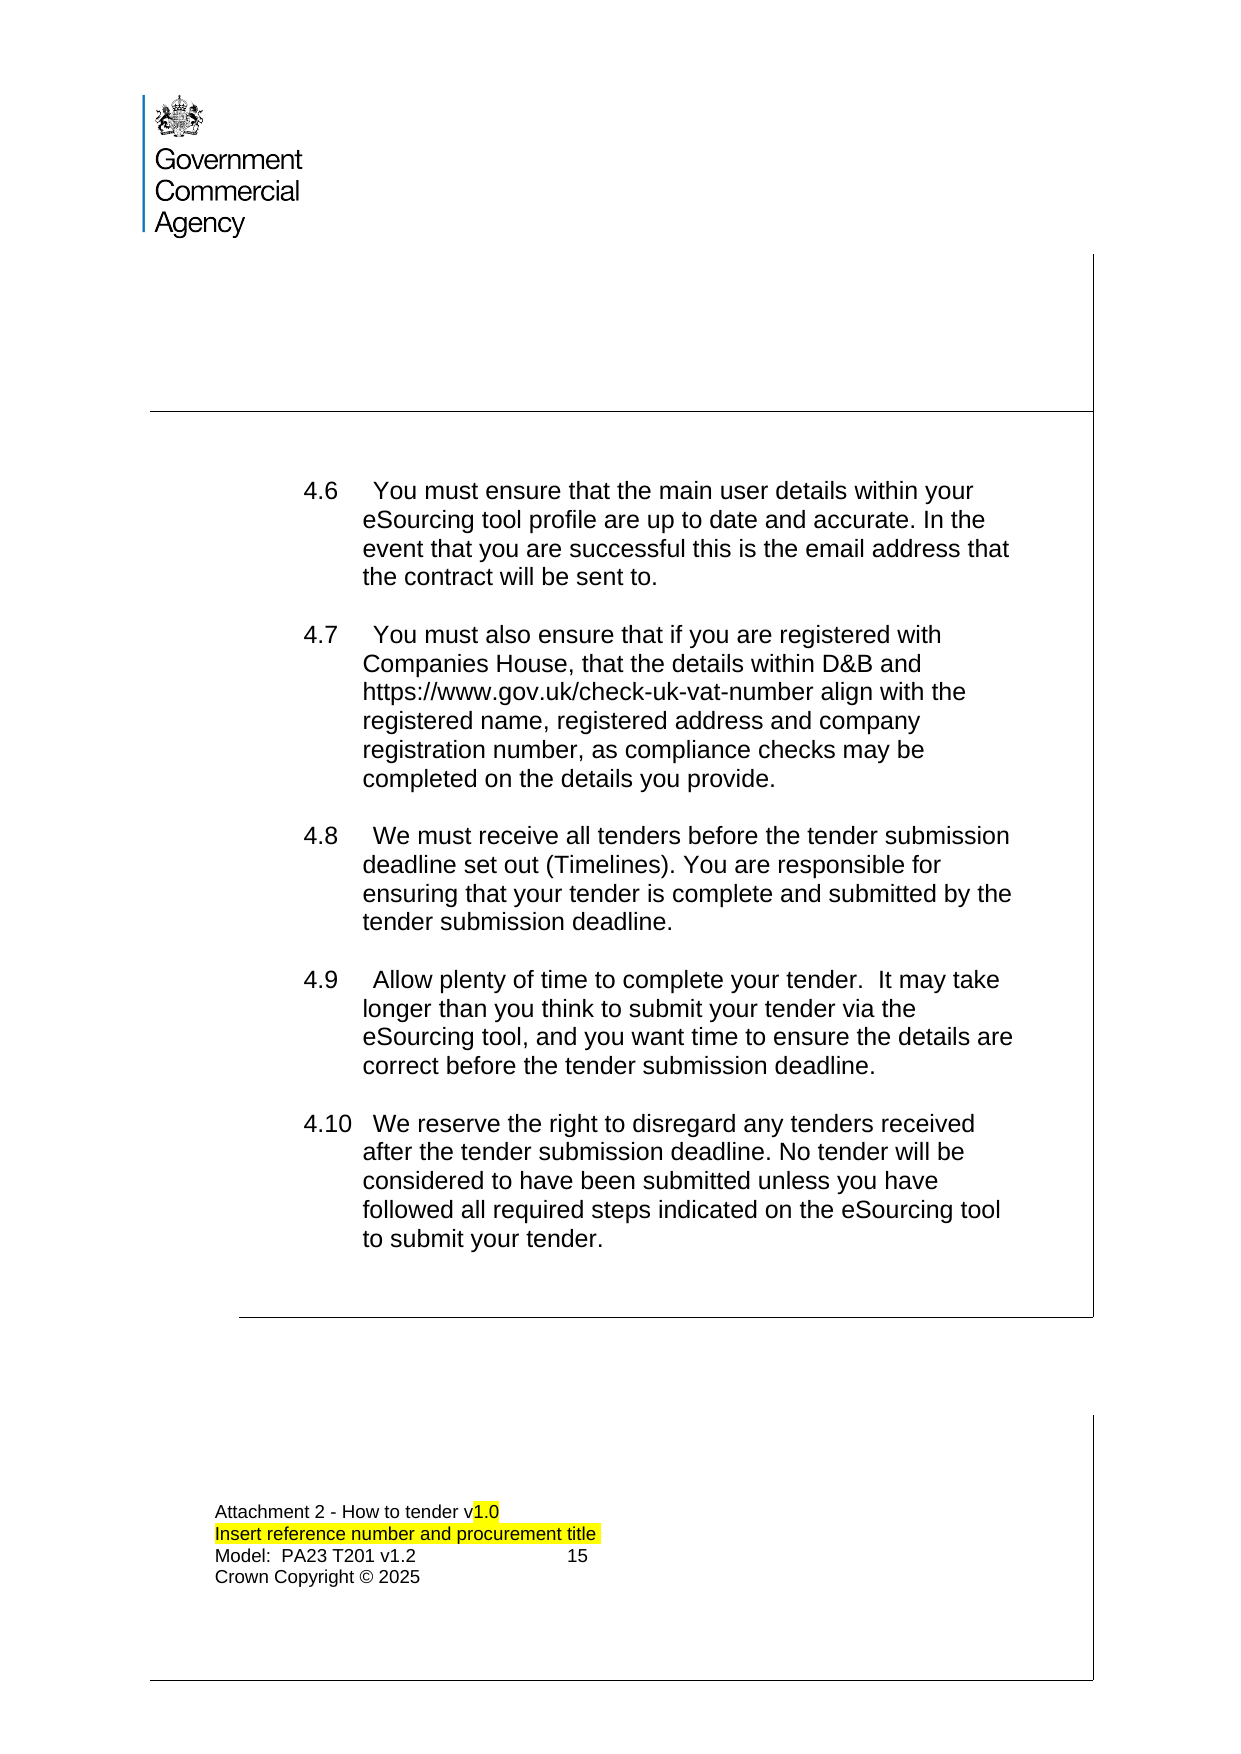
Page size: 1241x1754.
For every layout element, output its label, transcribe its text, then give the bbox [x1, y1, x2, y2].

list You must ensure that the main user details within your eSourcing tool profile are up to date and accurate. In the event that you are successful this is the email address that the contract will be sent to. [239, 411, 1093, 591]
list You must also ensure that if you are registered with Companies House, that the details within D&B and https://www.gov.uk/check-uk-vat-number align with the registered name, registered address and company registration number, as compliance checks may be completed on the details you provide. [239, 620, 1093, 792]
list We reserve the right to disregard any tenders received after the tender submission deadline. No tender will be considered to have been submitted unless you have followed all required steps indicated on the eSourcing tool to submit your tender. [239, 1108, 1093, 1317]
list We must receive all tenders before the tender submission deadline set out (Timelines). You are responsible for ensuring that your tender is complete and submitted by the tender submission deadline. [239, 821, 1093, 936]
list Allow plenty of time to complete your tender. It may take longer than you think to submit your tender via the eSourcing tool, and you want time to ensure the details are correct before the tender submission deadline. [239, 965, 1093, 1080]
